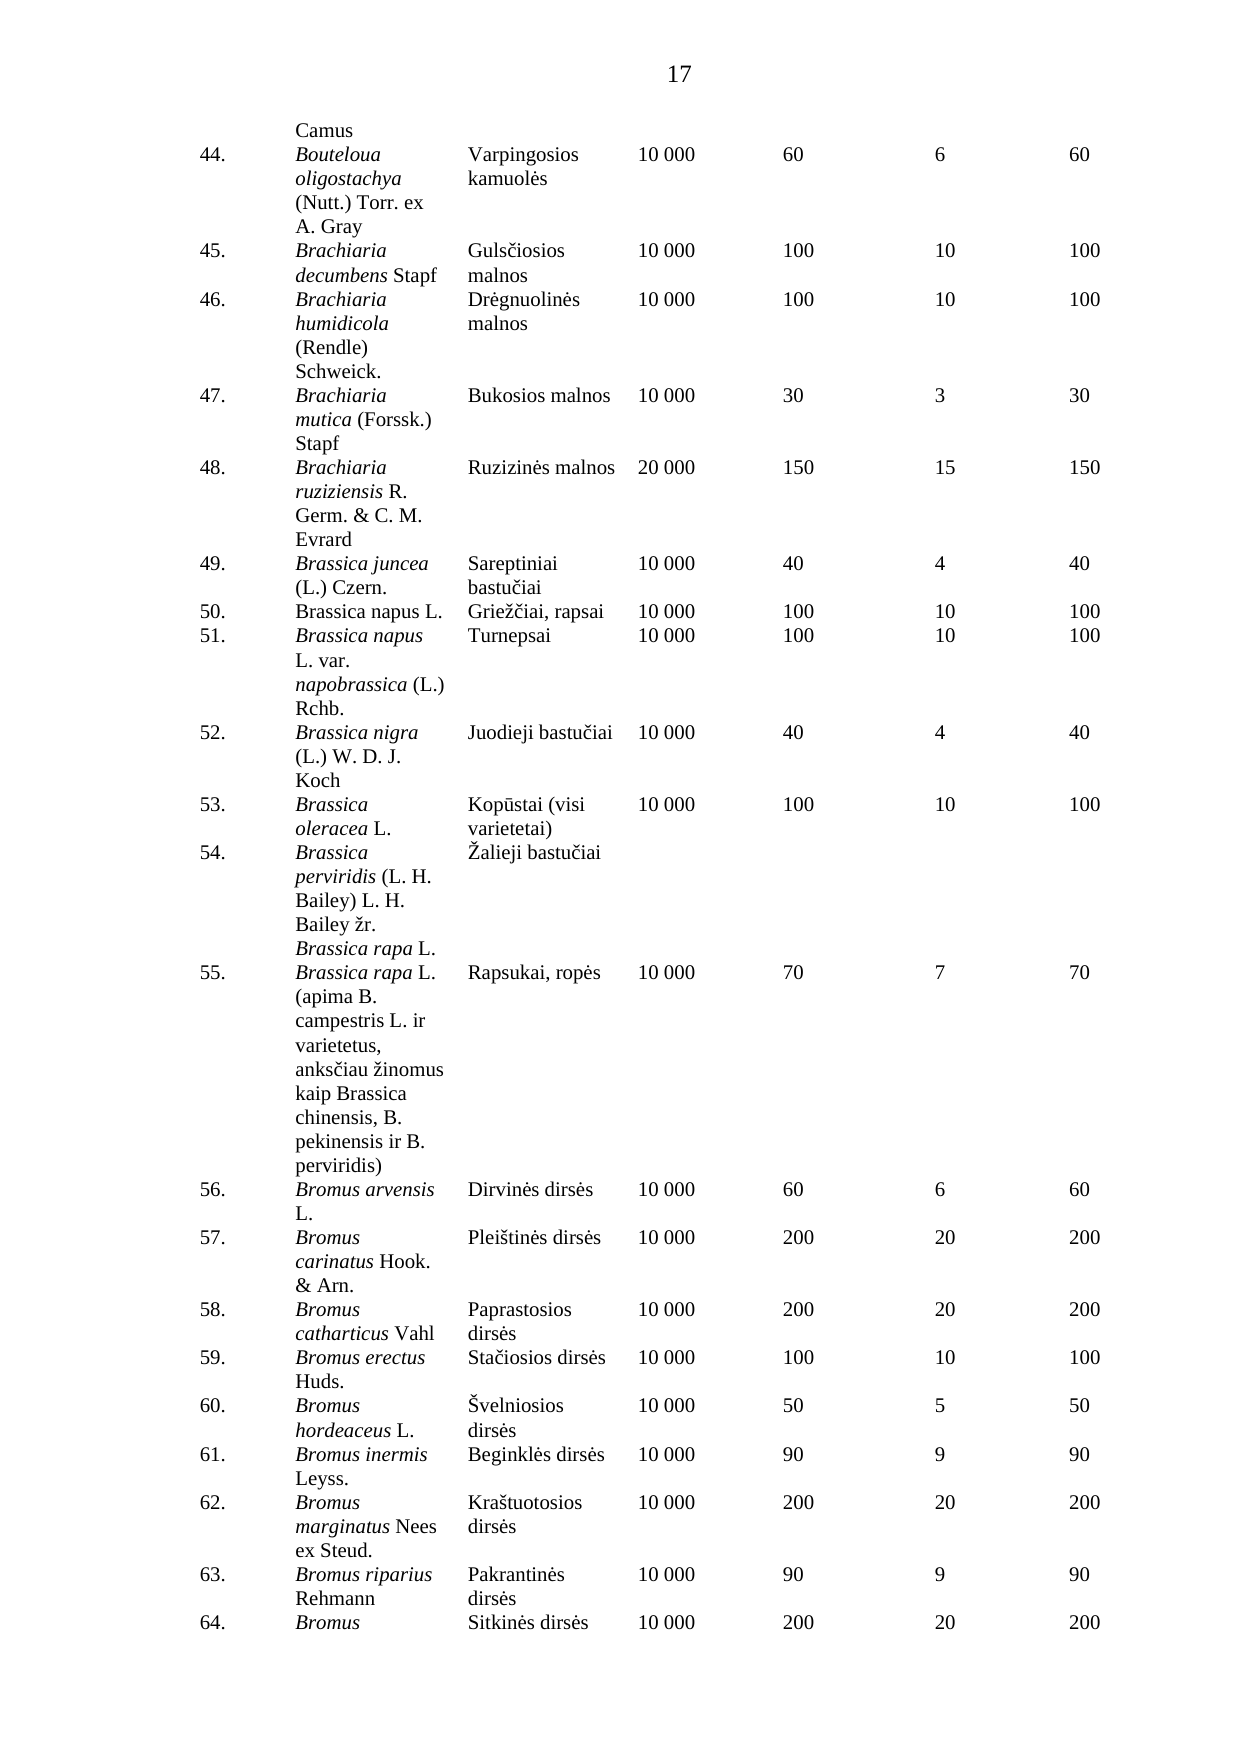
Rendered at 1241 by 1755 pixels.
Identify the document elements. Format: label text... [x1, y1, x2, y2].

table_cell Brassica napus L. [284, 599, 456, 623]
table_cell 10 000 [627, 624, 772, 720]
table_cell 10 000 [627, 1610, 772, 1634]
table_cell Žalieji bastučiai [456, 840, 627, 960]
table_cell [627, 118, 772, 142]
table_cell 90 [772, 1442, 923, 1490]
table_cell 10 [923, 239, 1058, 287]
table_cell 20 000 [627, 455, 772, 551]
table_cell 60 [772, 142, 923, 238]
table_cell 200 [1058, 1225, 1192, 1297]
table_cell 62. [189, 1490, 284, 1562]
table_cell 100 [772, 792, 923, 840]
table_cell 10 000 [627, 1297, 772, 1345]
table_cell Brassica napus L. var. napobrassica (L.) Rchb. [284, 624, 456, 720]
table_cell [1058, 118, 1192, 142]
table_cell Bromus inermis Leyss. [284, 1442, 456, 1490]
table_cell Pleištinės dirsės [456, 1225, 627, 1297]
table_cell 10 000 [627, 1177, 772, 1225]
table_cell 57. [189, 1225, 284, 1297]
table_cell 200 [772, 1490, 923, 1562]
table_cell 100 [772, 624, 923, 720]
table_cell Ruzizinės malnos [456, 455, 627, 551]
table_cell 10 000 [627, 1562, 772, 1610]
table_cell Stačiosios dirsės [456, 1345, 627, 1393]
table_cell 10 000 [627, 551, 772, 599]
table_cell 53. [189, 792, 284, 840]
table_cell 3 [923, 383, 1058, 455]
table_cell 10 [923, 792, 1058, 840]
table_cell [923, 118, 1058, 142]
table_cell 59. [189, 1345, 284, 1393]
table_cell 10 000 [627, 1394, 772, 1442]
table_cell 70 [772, 960, 923, 1177]
table_cell Turnepsai [456, 624, 627, 720]
table_cell 150 [772, 455, 923, 551]
table_cell 100 [1058, 239, 1192, 287]
table_cell 70 [1058, 960, 1192, 1177]
table_cell 61. [189, 1442, 284, 1490]
table_cell 40 [772, 720, 923, 792]
table_cell Bromus catharticus Vahl [284, 1297, 456, 1345]
table_cell Bromus [284, 1610, 456, 1634]
table_cell Brassica juncea (L.) Czern. [284, 551, 456, 599]
table_cell 10 000 [627, 960, 772, 1177]
table_cell 30 [1058, 383, 1192, 455]
table_cell Brachiaria ruziziensis R. Germ. & C. M. Evrard [284, 455, 456, 551]
table_cell 4 [923, 720, 1058, 792]
table_cell Bromus marginatus Nees ex Steud. [284, 1490, 456, 1562]
table_cell Beginklės dirsės [456, 1442, 627, 1490]
table_cell Švelniosios dirsės [456, 1394, 627, 1442]
table_cell 90 [1058, 1562, 1192, 1610]
table_cell 40 [1058, 551, 1192, 599]
table_cell [772, 118, 923, 142]
table_cell 100 [772, 239, 923, 287]
table_cell 56. [189, 1177, 284, 1225]
table_cell 200 [772, 1225, 923, 1297]
table_cell Dirvinės dirsės [456, 1177, 627, 1225]
table_cell 50 [1058, 1394, 1192, 1442]
table_cell 10 000 [627, 1345, 772, 1393]
table_cell 10 000 [627, 720, 772, 792]
table_cell Gulsčiosios malnos [456, 239, 627, 287]
table_cell 100 [772, 287, 923, 383]
table_cell Brassica rapa L. (apima B. campestris L. ir varietetus, anksčiau žinomus kaip Brassica chinensis, B. pekinensis ir B. perviridis) [284, 960, 456, 1177]
table_cell 100 [1058, 287, 1192, 383]
table_cell 200 [772, 1610, 923, 1634]
table_cell Brachiaria mutica (Forssk.) Stapf [284, 383, 456, 455]
table_cell 9 [923, 1442, 1058, 1490]
table_cell 60 [1058, 142, 1192, 238]
table_cell Sitkinės dirsės [456, 1610, 627, 1634]
table_cell 10 000 [627, 383, 772, 455]
table_cell 54. [189, 840, 284, 960]
table_cell Brachiaria decumbens Stapf [284, 239, 456, 287]
table_cell 20 [923, 1225, 1058, 1297]
table_cell 52. [189, 720, 284, 792]
table_cell 100 [1058, 1345, 1192, 1393]
table_cell 49. [189, 551, 284, 599]
table_cell 15 [923, 455, 1058, 551]
table_cell Sareptiniai bastučiai [456, 551, 627, 599]
table_cell 10 000 [627, 142, 772, 238]
table_cell 100 [1058, 624, 1192, 720]
table_cell Brassica oleracea L. [284, 792, 456, 840]
table_cell 100 [1058, 792, 1192, 840]
table_cell Bromus erectus Huds. [284, 1345, 456, 1393]
table_cell 10 [923, 1345, 1058, 1393]
table_cell 20 [923, 1297, 1058, 1345]
table_cell Camus [284, 118, 456, 142]
table_cell 20 [923, 1610, 1058, 1634]
table_cell [627, 840, 772, 960]
table_cell 55. [189, 960, 284, 1177]
table_cell 200 [1058, 1490, 1192, 1562]
table_cell Pakrantinės dirsės [456, 1562, 627, 1610]
table_cell 10 [923, 624, 1058, 720]
table_cell 51. [189, 624, 284, 720]
table_cell Brachiaria humidicola (Rendle) Schweick. [284, 287, 456, 383]
table_cell 10 000 [627, 599, 772, 623]
table_cell Rapsukai, ropės [456, 960, 627, 1177]
table_cell 6 [923, 142, 1058, 238]
table_cell Drėgnuolinės malnos [456, 287, 627, 383]
table_cell 9 [923, 1562, 1058, 1610]
table_cell 60 [1058, 1177, 1192, 1225]
table_cell 4 [923, 551, 1058, 599]
table_cell Kopūstai (visi varietetai) [456, 792, 627, 840]
table_cell 90 [1058, 1442, 1192, 1490]
table_cell 45. [189, 239, 284, 287]
table_cell 44. [189, 142, 284, 238]
table_cell 10 000 [627, 287, 772, 383]
table_cell [1058, 840, 1192, 960]
table_cell 6 [923, 1177, 1058, 1225]
table_cell 48. [189, 455, 284, 551]
table_cell 46. [189, 287, 284, 383]
table_cell 100 [772, 1345, 923, 1393]
table_cell [923, 840, 1058, 960]
table_cell 150 [1058, 455, 1192, 551]
table_cell 63. [189, 1562, 284, 1610]
table_cell [772, 840, 923, 960]
table_cell 10 000 [627, 239, 772, 287]
table_cell 40 [772, 551, 923, 599]
table_cell 10 000 [627, 1490, 772, 1562]
table_cell Juodieji bastučiai [456, 720, 627, 792]
table_cell Bromus arvensis L. [284, 1177, 456, 1225]
table_cell 58. [189, 1297, 284, 1345]
table_cell 7 [923, 960, 1058, 1177]
table_cell 10 [923, 599, 1058, 623]
table_cell Kraštuotosios dirsės [456, 1490, 627, 1562]
table_cell 60. [189, 1394, 284, 1442]
table_cell 30 [772, 383, 923, 455]
table_cell 40 [1058, 720, 1192, 792]
table_cell Bromus carinatus Hook. & Arn. [284, 1225, 456, 1297]
table_cell Bromus riparius Rehmann [284, 1562, 456, 1610]
table_cell 200 [1058, 1610, 1192, 1634]
table_cell 5 [923, 1394, 1058, 1442]
table_cell Brassica nigra (L.) W. D. J. Koch [284, 720, 456, 792]
table_cell Bukosios malnos [456, 383, 627, 455]
table_cell Varpingosios kamuolės [456, 142, 627, 238]
table_cell 100 [772, 599, 923, 623]
table_cell 90 [772, 1562, 923, 1610]
table_cell Brassica perviridis (L. H. Bailey) L. H. Bailey žr. Brassica rapa L. [284, 840, 456, 960]
table_cell 47. [189, 383, 284, 455]
table_cell Paprastosios dirsės [456, 1297, 627, 1345]
table_cell 64. [189, 1610, 284, 1634]
table_cell 200 [1058, 1297, 1192, 1345]
table_cell [189, 118, 284, 142]
table_cell Griežčiai, rapsai [456, 599, 627, 623]
table_cell Bromus hordeaceus L. [284, 1394, 456, 1442]
table_cell 10 000 [627, 792, 772, 840]
table_cell 50. [189, 599, 284, 623]
table_cell 60 [772, 1177, 923, 1225]
table_cell [456, 118, 627, 142]
table_cell 100 [1058, 599, 1192, 623]
table_cell 20 [923, 1490, 1058, 1562]
table_cell 50 [772, 1394, 923, 1442]
table_cell 10 000 [627, 1442, 772, 1490]
table_cell 10 000 [627, 1225, 772, 1297]
table_cell 10 [923, 287, 1058, 383]
table_cell 200 [772, 1297, 923, 1345]
table_cell Bouteloua oligostachya (Nutt.) Torr. ex A. Gray [284, 142, 456, 238]
